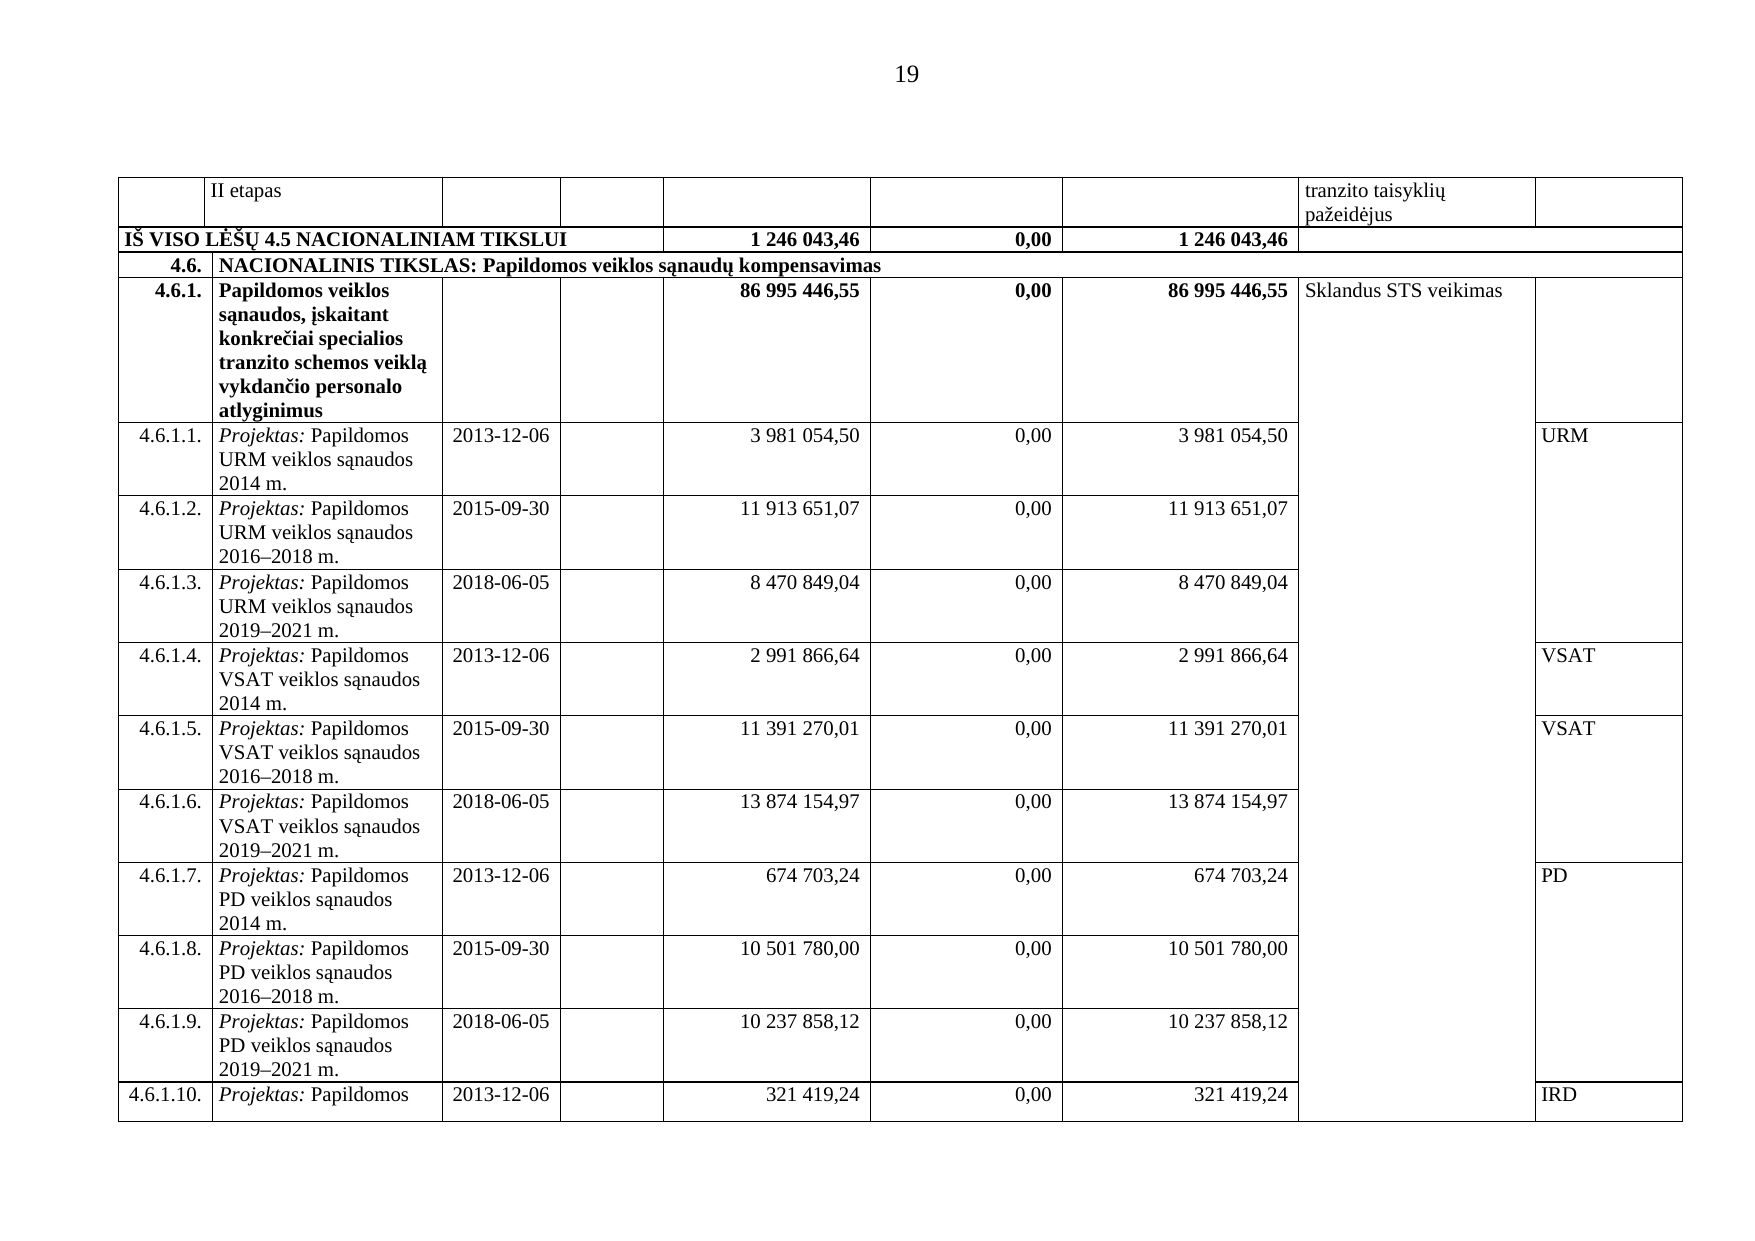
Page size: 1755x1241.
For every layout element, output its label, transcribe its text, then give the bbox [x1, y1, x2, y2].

table_cell II etapas [205, 178, 442, 226]
table_cell 1 246 043,46 [1063, 228, 1298, 251]
table_cell 2015-09-30 [443, 496, 560, 569]
table_cell VSAT [1536, 643, 1682, 715]
table_cell 8 470 849,04 [1063, 570, 1298, 642]
table_cell Projektas: Papildomos VSAT veiklos sąnaudos 2016–2018 m. [213, 716, 442, 788]
table_cell 2018-06-05 [443, 570, 560, 642]
table_cell [561, 278, 663, 422]
table_cell 2 991 866,64 [664, 643, 870, 715]
table_cell 2018-06-05 [443, 1009, 560, 1081]
table_cell [561, 1083, 663, 1121]
table_cell Projektas: Papildomos PD veiklos sąnaudos 2019–2021 m. [213, 1009, 442, 1081]
table_cell 4.6.1. [119, 278, 212, 422]
table_cell [443, 178, 560, 226]
table_cell 0,00 [871, 1009, 1062, 1081]
table_cell [561, 1009, 663, 1081]
table_cell 0,00 [871, 570, 1062, 642]
table_cell 0,00 [871, 643, 1062, 715]
table_cell [443, 278, 560, 422]
table_cell 4.6.1.7. [119, 863, 212, 935]
table_cell 4.6.1.5. [119, 716, 212, 788]
table_cell 2015-09-30 [443, 936, 560, 1008]
table_cell 4.6.1.8. [119, 936, 212, 1008]
table_cell tranzito taisyklių pažeidėjus [1299, 178, 1535, 226]
table_cell Papildomos veiklos sąnaudos, įskaitant konkrečiai specialios tranzito schemos veiklą vykdančio personalo atlyginimus [213, 278, 442, 422]
table_cell IRD [1536, 1083, 1682, 1121]
table_cell 13 874 154,97 [664, 790, 870, 862]
table_cell 0,00 [871, 496, 1062, 569]
table_cell 2015-09-30 [443, 716, 560, 788]
table_cell [871, 178, 1062, 226]
table_cell Projektas: Papildomos VSAT veiklos sąnaudos 2019–2021 m. [213, 790, 442, 862]
table_cell 4.6.1.10. [119, 1083, 212, 1121]
table_cell Projektas: Papildomos URM veiklos sąnaudos 2019–2021 m. [213, 570, 442, 642]
table_cell 4.6. [119, 253, 212, 277]
table_cell Projektas: Papildomos VSAT veiklos sąnaudos 2014 m. [213, 643, 442, 715]
table_cell 3 981 054,50 [664, 423, 870, 495]
table_cell 4.6.1.6. [119, 790, 212, 862]
table_cell [561, 716, 663, 788]
table_cell 0,00 [871, 423, 1062, 495]
table_cell IŠ VISO LĖŠŲ 4.5 NACIONALINIAM TIKSLUI [119, 228, 663, 251]
table_cell 10 501 780,00 [1063, 936, 1298, 1008]
table_cell 4.6.1.9. [119, 1009, 212, 1081]
table_cell 11 913 651,07 [664, 496, 870, 569]
table_cell [561, 643, 663, 715]
table_cell 2013-12-06 [443, 1083, 560, 1121]
table_cell [1063, 178, 1298, 226]
table_cell VSAT [1536, 716, 1682, 862]
table_cell 4.6.1.2. [119, 496, 212, 569]
table_cell [561, 570, 663, 642]
table_cell 0,00 [871, 278, 1062, 422]
table_cell 10 501 780,00 [664, 936, 870, 1008]
table_cell 321 419,24 [1063, 1083, 1298, 1121]
table_cell PD [1536, 863, 1682, 1081]
table_cell 674 703,24 [1063, 863, 1298, 935]
table_cell Sklandus STS veikimas [1299, 278, 1535, 1121]
table_cell 86 995 446,55 [664, 278, 870, 422]
table_cell 0,00 [871, 716, 1062, 788]
table_cell Projektas: Papildomos URM veiklos sąnaudos 2016–2018 m. [213, 496, 442, 569]
table_cell URM [1536, 423, 1682, 642]
table_cell 4.6.1.3. [119, 570, 212, 642]
table_cell 2013-12-06 [443, 423, 560, 495]
table_cell [561, 178, 663, 226]
table_cell 3 981 054,50 [1063, 423, 1298, 495]
table_cell 0,00 [871, 936, 1062, 1008]
table_cell 2 991 866,64 [1063, 643, 1298, 715]
table_cell [561, 863, 663, 935]
table_cell Projektas: Papildomos PD veiklos sąnaudos 2014 m. [213, 863, 442, 935]
table_cell [119, 178, 204, 226]
table_cell 4.6.1.4. [119, 643, 212, 715]
table_cell 321 419,24 [664, 1083, 870, 1121]
table_cell [561, 423, 663, 495]
table_cell [1536, 278, 1682, 422]
table_cell [1536, 178, 1682, 226]
table_cell 8 470 849,04 [664, 570, 870, 642]
table_cell 10 237 858,12 [1063, 1009, 1298, 1081]
table_cell 11 391 270,01 [664, 716, 870, 788]
table_cell 0,00 [871, 790, 1062, 862]
table_cell [1299, 228, 1682, 251]
table_cell Projektas: Papildomos PD veiklos sąnaudos 2016–2018 m. [213, 936, 442, 1008]
table_cell 674 703,24 [664, 863, 870, 935]
table_cell 10 237 858,12 [664, 1009, 870, 1081]
table_cell [561, 936, 663, 1008]
table_cell 0,00 [871, 1083, 1062, 1121]
table_cell 2018-06-05 [443, 790, 560, 862]
table_cell 86 995 446,55 [1063, 278, 1298, 422]
table_cell 1 246 043,46 [664, 228, 870, 251]
table_cell [664, 178, 870, 226]
table_cell Projektas: Papildomos URM veiklos sąnaudos 2014 m. [213, 423, 442, 495]
table_cell 2013-12-06 [443, 643, 560, 715]
table_cell 13 874 154,97 [1063, 790, 1298, 862]
table_cell [561, 790, 663, 862]
table_cell 4.6.1.1. [119, 423, 212, 495]
table_cell 11 391 270,01 [1063, 716, 1298, 788]
table_cell 11 913 651,07 [1063, 496, 1298, 569]
table_cell Projektas: Papildomos [213, 1083, 442, 1121]
table_cell 2013-12-06 [443, 863, 560, 935]
table_cell NACIONALINIS TIKSLAS: Papildomos veiklos sąnaudų kompensavimas [213, 253, 1682, 277]
table_cell 0,00 [871, 863, 1062, 935]
table_cell 0,00 [871, 228, 1062, 251]
table_cell [561, 496, 663, 569]
